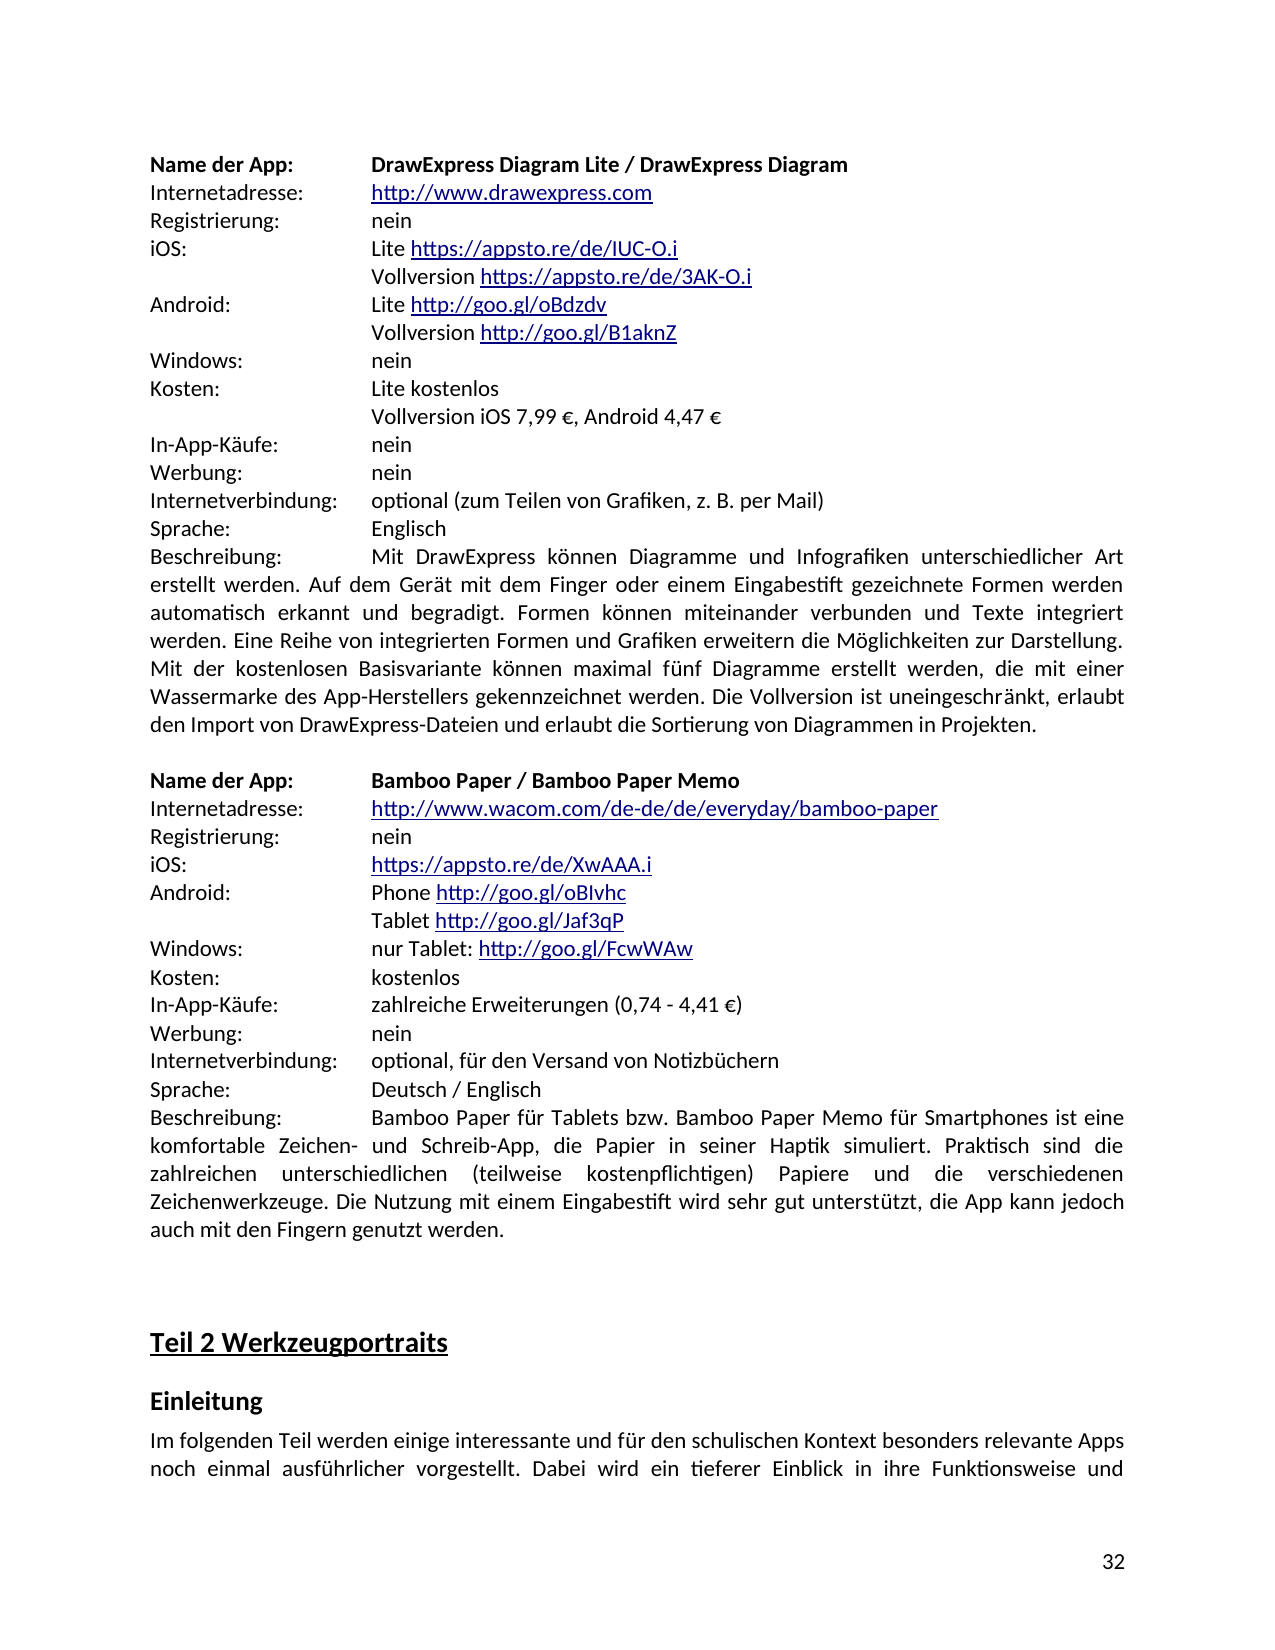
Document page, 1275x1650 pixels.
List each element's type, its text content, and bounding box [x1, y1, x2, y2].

text Tablet http://goo.gl/Jaf3qP [150, 907, 1125, 934]
text In-App-Käufe: zahlreiche Erweiterungen (0,74 - 4,41 €) [150, 991, 1125, 1019]
text Internetverbindung: optional, für den Versand von Notizbüchern [150, 1047, 1125, 1075]
text Sprache: Deutsch / Englisch [150, 1075, 1125, 1103]
text Kosten: kostenlos [150, 963, 1125, 991]
text Name der App: DrawExpress Diagram Lite / DrawExpress Diagram [150, 150, 1125, 178]
text Beschreibung: Mit DrawExpress können Diagramme und Infografiken unterschiedlicher Art erstellt werden. Auf dem Gerät mit dem Finger oder einem Eingabestift gezeichnete Formen werden automatisch erkannt und begradigt. Formen können miteinander verbunden und Texte integriert werden. Eine Reihe von integrierten Formen und Grafiken erweitern die Möglichkeiten zur Darstellung. Mit der kostenlosen Basisvariante können maximal fünf Diagramme erstellt werden, die mit einer Wassermarke des App-Herstellers gekennzeichnet werden. Die Vollversion ist uneingeschränkt, erlaubt den Import von DrawExpress-Dateien und erlaubt die Sortierung von Diagrammen in Projekten. [150, 542, 1125, 738]
subtitle Einleitung [150, 1384, 1125, 1417]
text Kosten: Lite kostenlos [150, 374, 1125, 402]
text Android: Lite http://goo.gl/oBdzdv [150, 290, 1125, 318]
text Registrierung: nein [150, 206, 1125, 234]
text Beschreibung: Bamboo Paper für Tablets bzw. Bamboo Paper Memo für Smartphones ist eine komfortable Zeichen- und Schreib-App, die Papier in seiner Haptik simuliert. Praktisch sind die zahlreichen unterschiedlichen (teilweise kostenpflichtigen) Papiere und die verschiedenen Zeichenwerkzeuge. Die Nutzung mit einem Eingabestift wird sehr gut unterstützt, die App kann jedoch auch mit den Fingern genutzt werden. [150, 1103, 1125, 1243]
text Name der App: Bamboo Paper / Bamboo Paper Memo [150, 766, 1125, 794]
text iOS: Lite https://appsto.re/de/IUC-O.i [150, 234, 1125, 262]
text Vollversion http://goo.gl/B1aknZ [150, 318, 1125, 346]
text Internetverbindung: optional (zum Teilen von Grafiken, z. B. per Mail) [150, 486, 1125, 514]
text Internetadresse: http://www.drawexpress.com [150, 178, 1125, 206]
text Vollversion iOS 7,99 €, Android 4,47 € [150, 402, 1125, 430]
text Werbung: nein [150, 1019, 1125, 1047]
text Windows: nein [150, 346, 1125, 374]
text iOS: https://appsto.re/de/XwAAA.i [150, 851, 1125, 878]
subtitle Teil 2 Werkzeugportraits [150, 1324, 1125, 1359]
text Vollversion https://appsto.re/de/3AK-O.i [150, 262, 1125, 290]
text In-App-Käufe: nein [150, 430, 1125, 458]
text Sprache: Englisch [150, 514, 1125, 542]
text Android: Phone http://goo.gl/oBIvhc [150, 878, 1125, 907]
text Im folgenden Teil werden einige interessante und für den schulischen Kontext besonders relevante Apps noch einmal ausführlicher vorgestellt. Dabei wird ein tieferer Einblick in ihre Funktionsweise und [150, 1426, 1125, 1482]
text Registrierung: nein [150, 822, 1125, 851]
text Werbung: nein [150, 458, 1125, 486]
text Windows: nur Tablet: http://goo.gl/FcwWAw [150, 934, 1125, 963]
text Internetadresse: http://www.wacom.com/de-de/de/everyday/bamboo-paper [150, 794, 1125, 822]
